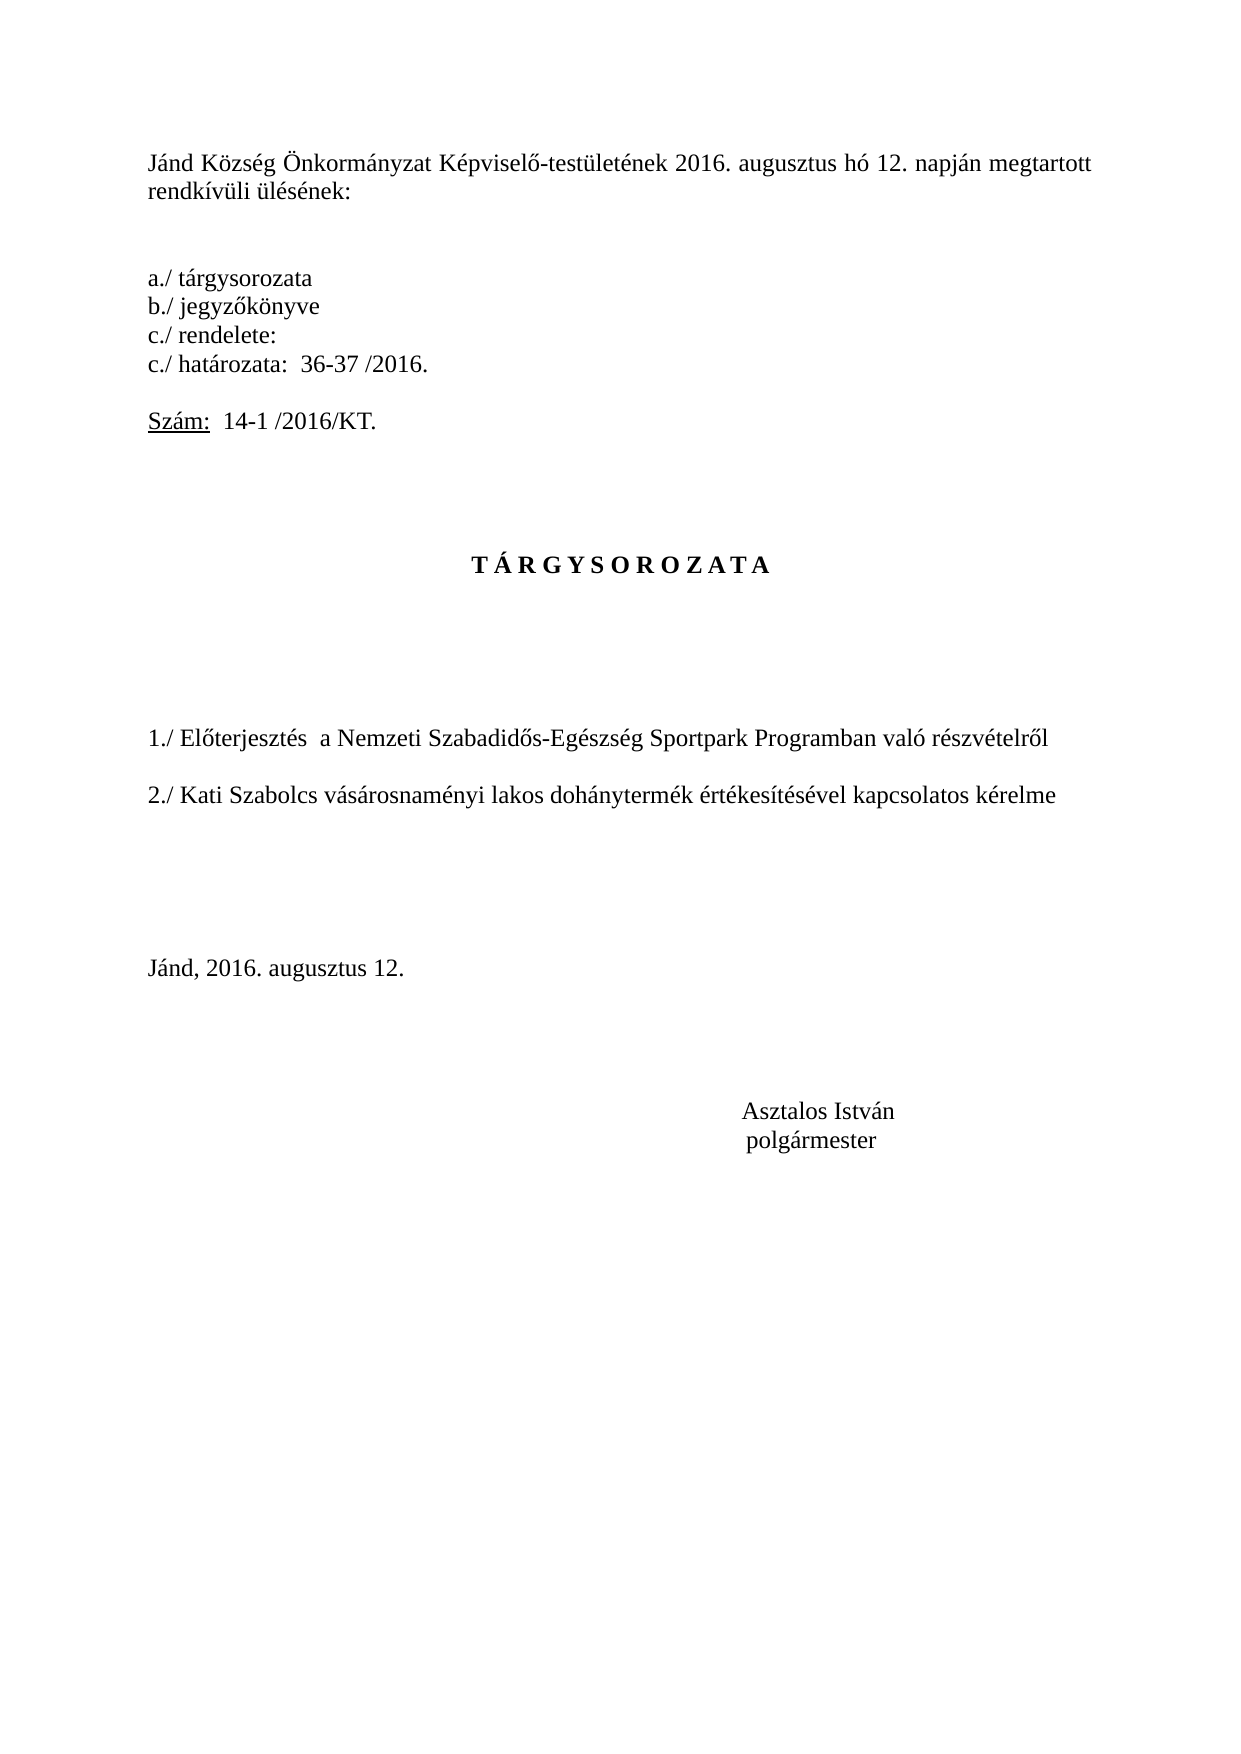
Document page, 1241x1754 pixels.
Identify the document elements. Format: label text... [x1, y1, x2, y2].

text 1./ Előterjesztés a Nemzeti Szabadidős-Egészség Sportpark Programban való részvételről [148, 723, 1093, 751]
text Jánd Község Önkormányzat Képviselő-testületének 2016. augusztus hó 12. napján megtartott rendkívüli ülésének: [148, 148, 1093, 205]
text c./ határozata: 36-37 /2016. [148, 349, 1093, 378]
text 2./ Kati Szabolcs vásárosnaményi lakos dohánytermék értékesítésével kapcsolatos kérelme [148, 780, 1093, 809]
text a./ tárgysorozata [148, 263, 1093, 291]
text Szám: 14-1 /2016/KT. [148, 406, 1093, 435]
text b./ jegyzőkönyve [148, 291, 1093, 320]
text c./ rendelete: [148, 320, 1093, 349]
text Asztalos István [148, 1096, 1093, 1125]
text T Á R G Y S O R O Z A T A [148, 550, 1093, 579]
text Jánd, 2016. augusztus 12. [148, 953, 1093, 981]
text polgármester [148, 1125, 1093, 1154]
